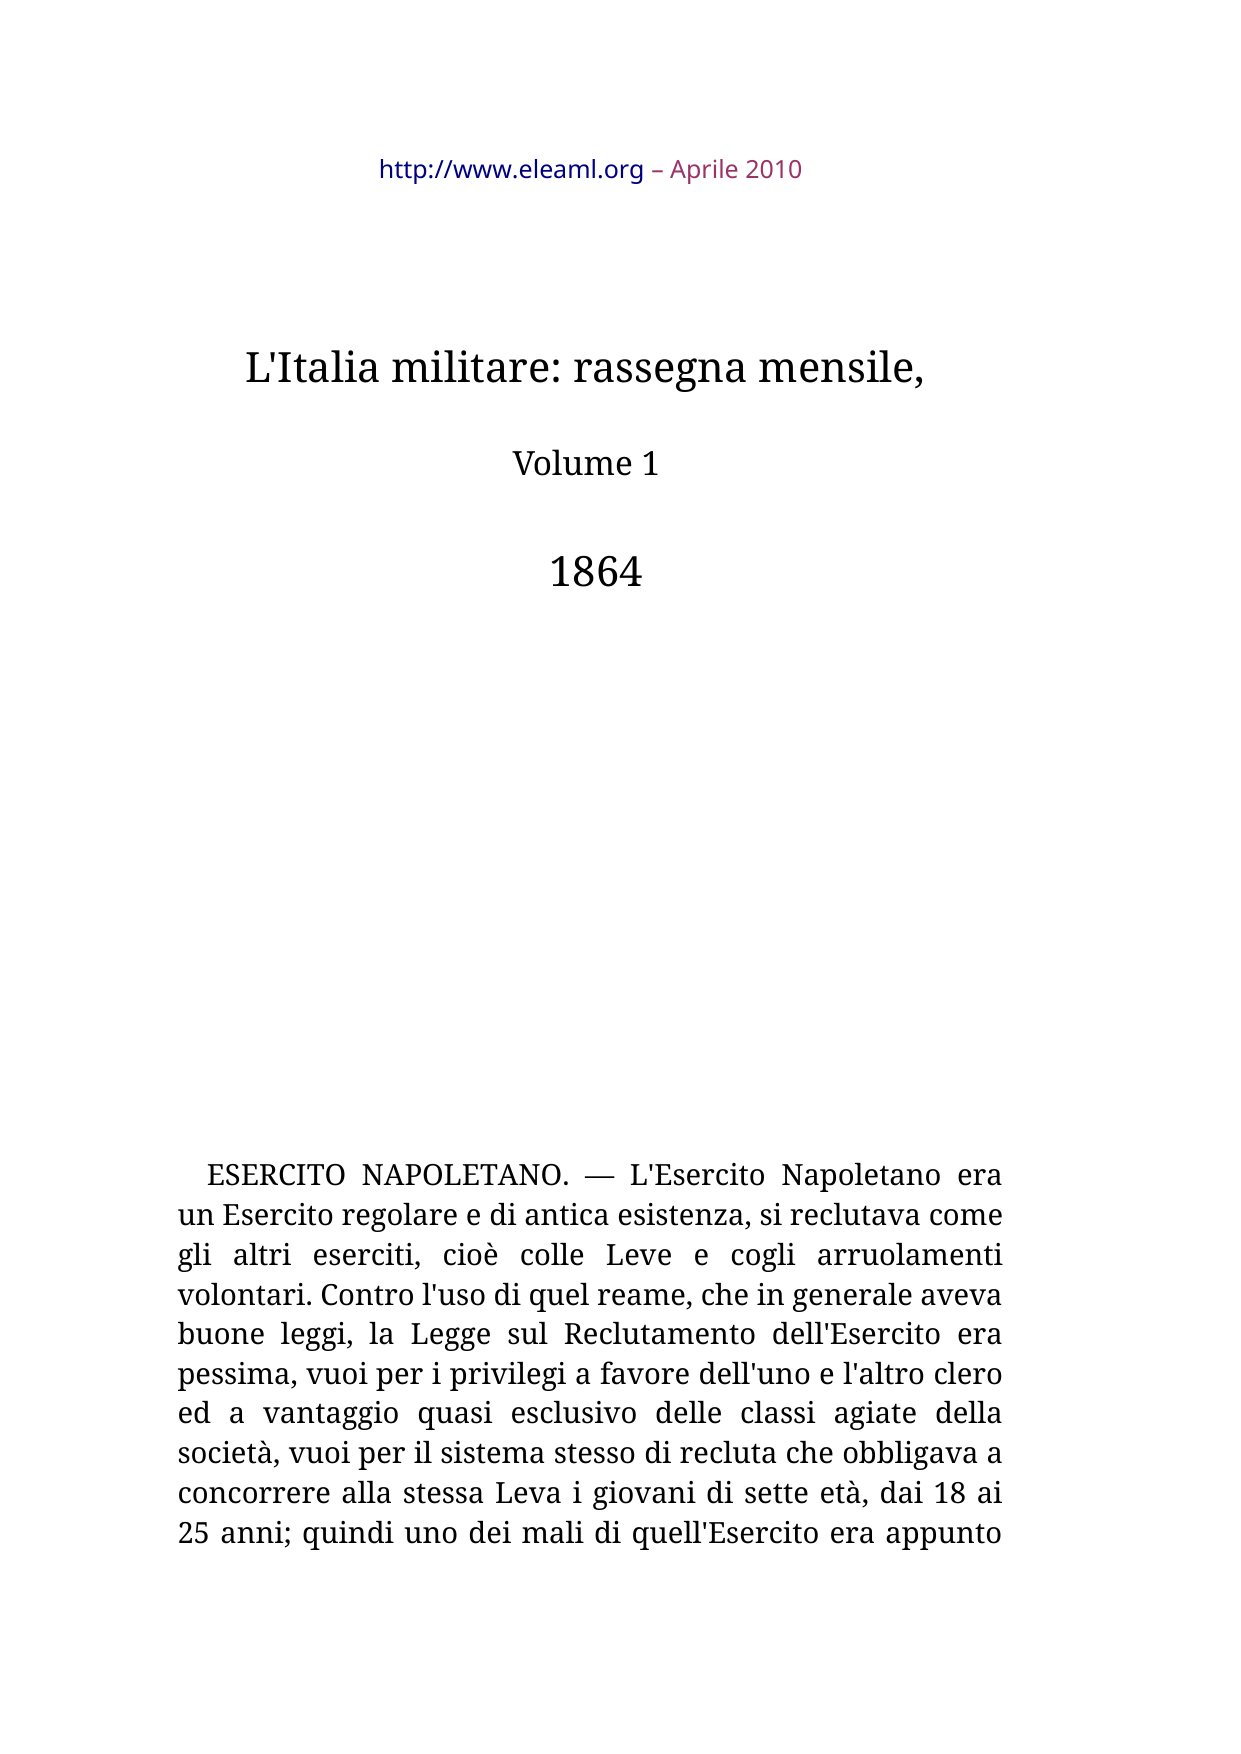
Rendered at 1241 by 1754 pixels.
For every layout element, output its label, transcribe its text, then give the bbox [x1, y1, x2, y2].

subtitle 1864 [177, 542, 1004, 599]
text ESERCITO NAPOLETANO. — L'Esercito Napoletano era un Esercito regolare e di antica esistenza, si reclutava come gli altri eserciti, cioè colle Leve e cogli arruolamenti volontari. Contro l'uso di quel reame, che in generale aveva buone leggi, la Legge sul Reclutamento dell'Esercito era pessima, vuoi per i privilegi a favore dell'uno e l'altro clero ed a vantaggio quasi esclusivo delle classi agiate della società, vuoi per il sistema stesso di recluta che obbligava a concorrere alla stessa Leva i giovani di sette età, dai 18 ai 25 anni; quindi uno dei mali di quell'Esercito era appunto [177, 1155, 1004, 1552]
subtitle L'Italia militare: rassegna mensile, [177, 338, 1004, 395]
subtitle Volume 1 [177, 440, 1004, 486]
